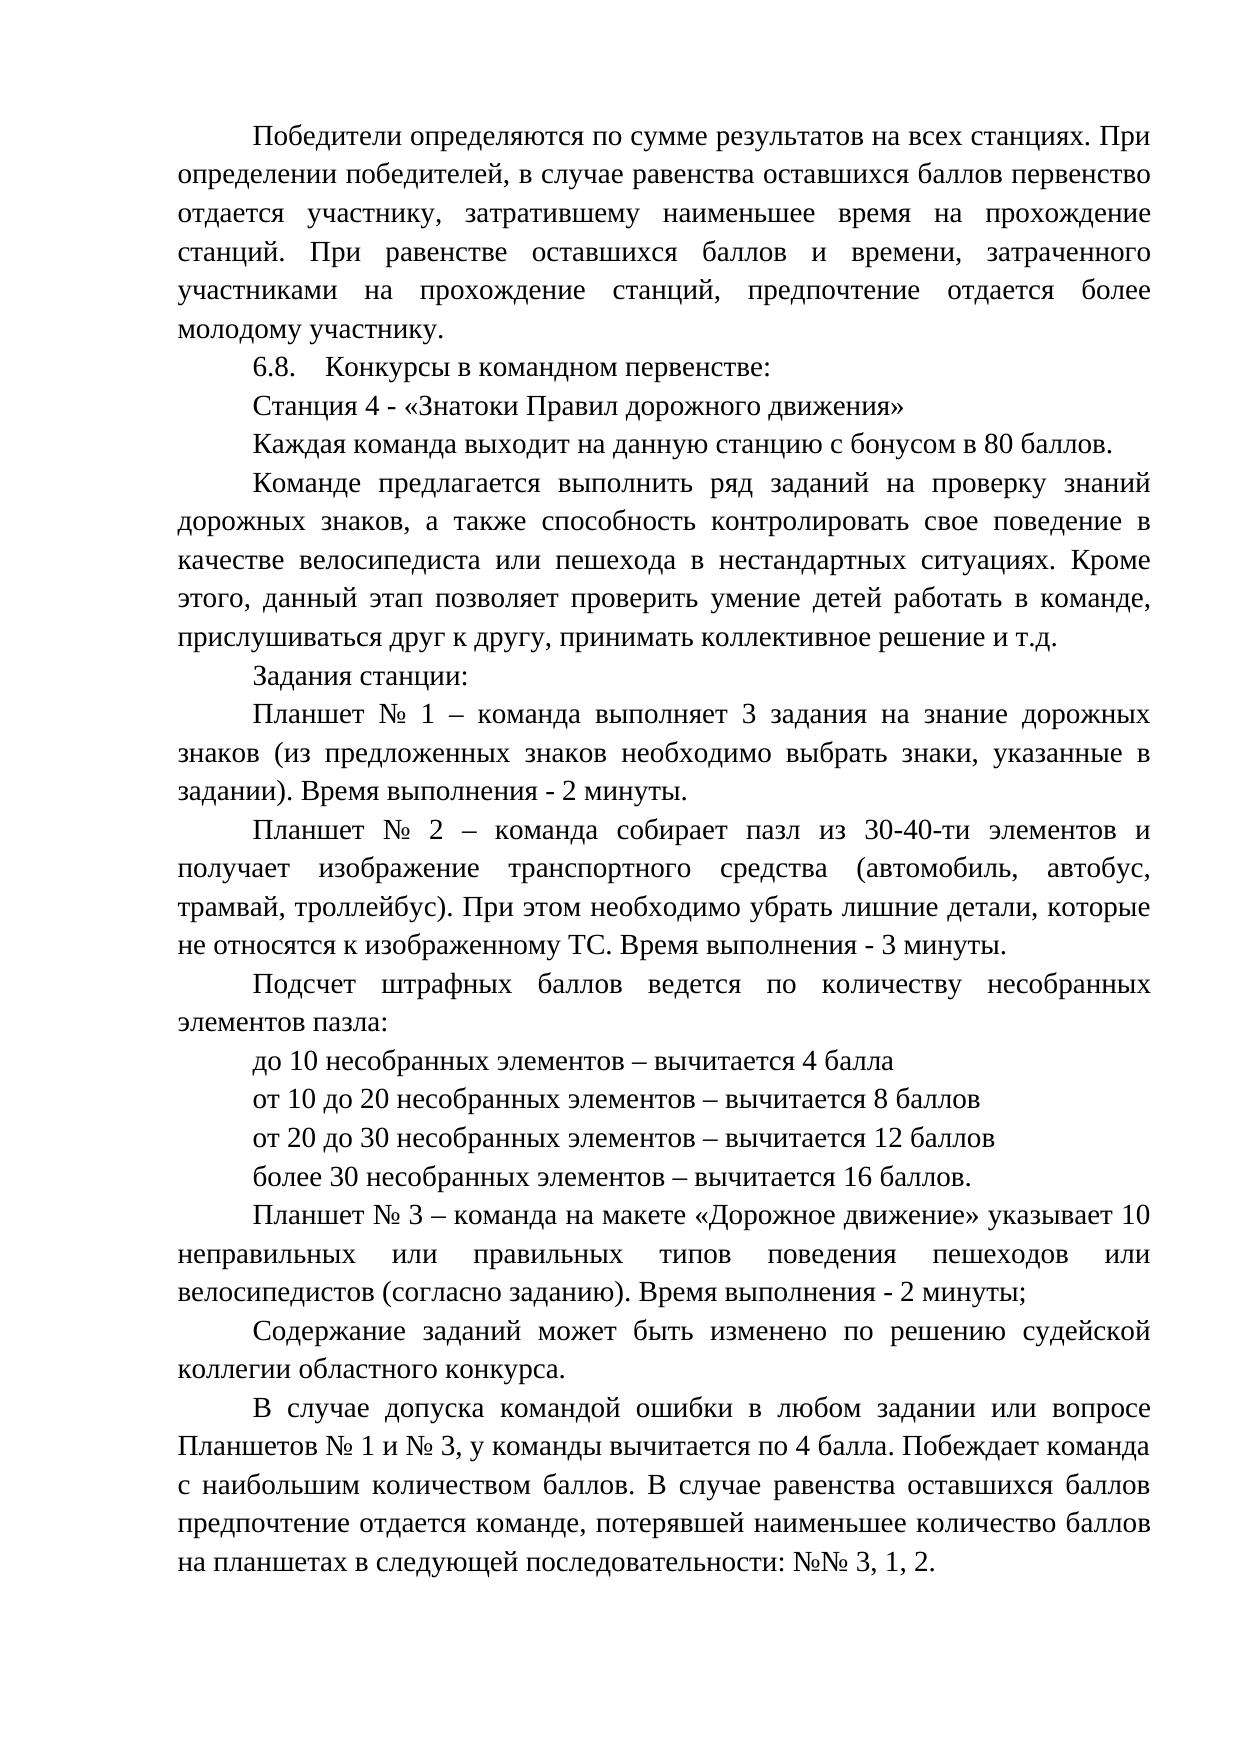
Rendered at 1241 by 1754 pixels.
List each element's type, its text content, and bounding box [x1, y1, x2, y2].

text Задания станции: [177, 658, 1152, 691]
text Победители определяются по сумме результатов на всех станциях. При определении победителей, в случае равенства оставшихся баллов первенство отдается участнику, затратившему наименьшее время на прохождение станций. При равенстве оставшихся баллов и времени, затраченного участниками на прохождение станций, предпочтение отдается более молодому участнику. [177, 118, 1152, 344]
text Станция 4 - «Знатоки Правил дорожного движения» [177, 388, 1152, 421]
text Планшет № 2 – команда собирает пазл из 30-40-ти элементов и получает изображение транспортного средства (автомобиль, автобус, трамвай, троллейбус). При этом необходимо убрать лишние детали, которые не относятся к изображенному ТС. Время выполнения - 3 минуты. [177, 812, 1152, 961]
text Планшет № 3 – команда на макете «Дорожное движение» указывает 10 неправильных или правильных типов поведения пешеходов или велосипедистов (согласно заданию). Время выполнения - 2 минуты; [177, 1197, 1152, 1308]
text до 10 несобранных элементов – вычитается 4 балла [177, 1043, 1152, 1077]
text 6.8. Конкурсы в командном первенстве: [177, 349, 1152, 383]
text Каждая команда выходит на данную станцию с бонусом в 80 баллов. [177, 426, 1152, 460]
text Команде предлагается выполнить ряд заданий на проверку знаний дорожных знаков, а также способность контролировать свое поведение в качестве велосипедиста или пешехода в нестандартных ситуациях. Кроме этого, данный этап позволяет проверить умение детей работать в команде, прислушиваться друг к другу, принимать коллективное решение и т.д. [177, 465, 1152, 653]
text более 30 несобранных элементов – вычитается 16 баллов. [177, 1159, 1152, 1192]
text Планшет № 1 – команда выполняет 3 задания на знание дорожных знаков (из предложенных знаков необходимо выбрать знаки, указанные в задании). Время выполнения - 2 минуты. [177, 696, 1152, 807]
text Подсчет штрафных баллов ведется по количеству несобранных элементов пазла: [177, 966, 1152, 1038]
text от 10 до 20 несобранных элементов – вычитается 8 баллов [177, 1082, 1152, 1115]
text Содержание заданий может быть изменено по решению судейской коллегии областного конкурса. [177, 1313, 1152, 1385]
text от 20 до 30 несобранных элементов – вычитается 12 баллов [177, 1120, 1152, 1154]
text В случае допуска командой ошибки в любом задании или вопросе Планшетов № 1 и № 3, у команды вычитается по 4 балла. Побеждает команда с наибольшим количеством баллов. В случае равенства оставшихся баллов предпочтение отдается команде, потерявшей наименьшее количество баллов на планшетах в следующей последовательности: №№ 3, 1, 2. [177, 1390, 1152, 1578]
